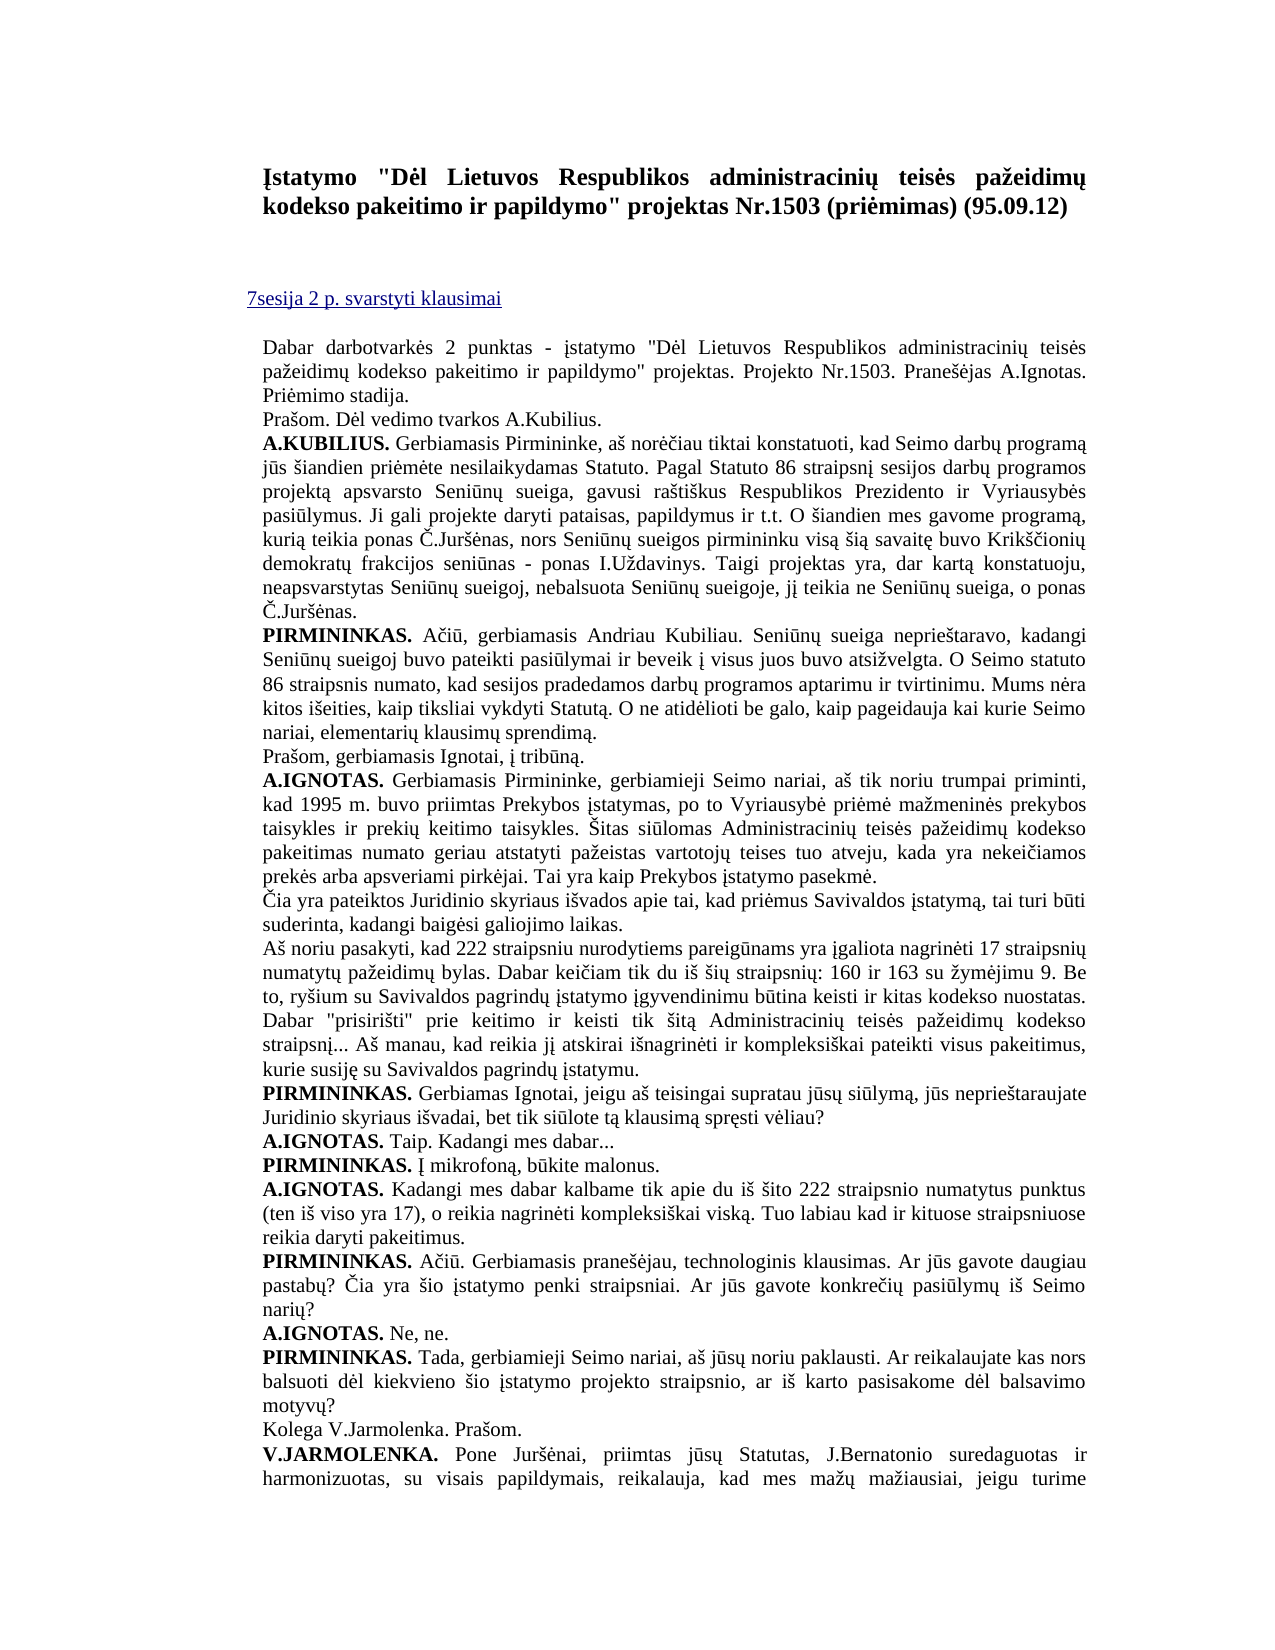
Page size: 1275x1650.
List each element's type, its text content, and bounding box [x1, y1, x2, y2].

text A.IGNOTAS. Kadangi mes dabar kalbame tik apie du iš šito 222 straipsnio numatytus punktus (ten iš viso yra 17), o reikia nagrinėti kompleksiškai viską. Tuo labiau kad ir kituose straipsniuose reikia daryti pakeitimus. [262, 1177, 1087, 1249]
text Aš noriu pasakyti, kad 222 straipsniu nurodytiems pareigūnams yra įgaliota nagrinėti 17 straipsnių numatytų pažeidimų bylas. Dabar keičiam tik du iš šių straipsnių: 160 ir 163 su žymėjimu 9. Be to, ryšium su Savivaldos pagrindų įstatymo įgyvendinimu būtina keisti ir kitas kodekso nuostatas. Dabar "prisirišti" prie keitimo ir keisti tik šitą Administracinių teisės pažeidimų kodekso straipsnį... Aš manau, kad reikia jį atskirai išnagrinėti ir kompleksiškai pateikti visus pakeitimus, kurie susiję su Savivaldos pagrindų įstatymu. [262, 936, 1087, 1081]
text Įstatymo "Dėl Lietuvos Respublikos administracinių teisės pažeidimų kodekso pakeitimo ir papildymo" projektas Nr.1503 (priėmimas) (95.09.12) [262, 162, 1087, 220]
text A.IGNOTAS. Ne, ne. [262, 1321, 1087, 1345]
text Kolega V.Jarmolenka. Prašom. [262, 1417, 1087, 1441]
text PIRMININKAS. Tada, gerbiamieji Seimo nariai, aš jūsų noriu paklausti. Ar reikalaujate kas nors balsuoti dėl kiekvieno šio įstatymo projekto straipsnio, ar iš karto pasisakome dėl balsavimo motyvų? [262, 1345, 1087, 1417]
text A.IGNOTAS. Gerbiamasis Pirmininke, gerbiamieji Seimo nariai, aš tik noriu trumpai priminti, kad 1995 m. buvo priimtas Prekybos įstatymas, po to Vyriausybė priėmė mažmeninės prekybos taisykles ir prekių keitimo taisykles. Šitas siūlomas Administracinių teisės pažeidimų kodekso pakeitimas numato geriau atstatyti pažeistas vartotojų teises tuo atveju, kada yra nekeičiamos prekės arba apsveriami pirkėjai. Tai yra kaip Prekybos įstatymo pasekmė. [262, 768, 1087, 888]
text A.IGNOTAS. Taip. Kadangi mes dabar... [262, 1129, 1087, 1153]
text PIRMININKAS. Gerbiamas Ignotai, jeigu aš teisingai supratau jūsų siūlymą, jūs neprieštaraujate Juridinio skyriaus išvadai, bet tik siūlote tą klausimą spręsti vėliau? [262, 1081, 1087, 1129]
text A.KUBILIUS. Gerbiamasis Pirmininke, aš norėčiau tiktai konstatuoti, kad Seimo darbų programą jūs šiandien priėmėte nesilaikydamas Statuto. Pagal Statuto 86 straipsnį sesijos darbų programos projektą apsvarsto Seniūnų sueiga, gavusi raštiškus Respublikos Prezidento ir Vyriausybės pasiūlymus. Ji gali projekte daryti pataisas, papildymus ir t.t. O šiandien mes gavome programą, kurią teikia ponas Č.Juršėnas, nors Seniūnų sueigos pirmininku visą šią savaitę buvo Krikščionių demokratų frakcijos seniūnas - ponas I.Uždavinys. Taigi projektas yra, dar kartą konstatuoju, neapsvarstytas Seniūnų sueigoj, nebalsuota Seniūnų sueigoje, jį teikia ne Seniūnų sueiga, o ponas Č.Juršėnas. [262, 431, 1087, 623]
text 7sesija 2 p. svarstyti klausimai [247, 286, 1087, 310]
text V.JARMOLENKA. Pone Juršėnai, priimtas jūsų Statutas, J.Bernatonio suredaguotas ir harmonizuotas, su visais papildymais, reikalauja, kad mes mažų mažiausiai, jeigu turime [262, 1441, 1087, 1489]
text PIRMININKAS. Ačiū. Gerbiamasis pranešėjau, technologinis klausimas. Ar jūs gavote daugiau pastabų? Čia yra šio įstatymo penki straipsniai. Ar jūs gavote konkrečių pasiūlymų iš Seimo narių? [262, 1249, 1087, 1321]
text Prašom. Dėl vedimo tvarkos A.Kubilius. [262, 407, 1087, 431]
text Prašom, gerbiamasis Ignotai, į tribūną. [262, 744, 1087, 768]
text Čia yra pateiktos Juridinio skyriaus išvados apie tai, kad priėmus Savivaldos įstatymą, tai turi būti suderinta, kadangi baigėsi galiojimo laikas. [262, 888, 1087, 936]
text PIRMININKAS. Ačiū, gerbiamasis Andriau Kubiliau. Seniūnų sueiga neprieštaravo, kadangi Seniūnų sueigoj buvo pateikti pasiūlymai ir beveik į visus juos buvo atsižvelgta. O Seimo statuto 86 straipsnis numato, kad sesijos pradedamos darbų programos aptarimu ir tvirtinimu. Mums nėra kitos išeities, kaip tiksliai vykdyti Statutą. O ne atidėlioti be galo, kaip pageidauja kai kurie Seimo nariai, elementarių klausimų sprendimą. [262, 623, 1087, 744]
text PIRMININKAS. Į mikrofoną, būkite malonus. [262, 1153, 1087, 1177]
text Dabar darbotvarkės 2 punktas - įstatymo "Dėl Lietuvos Respublikos administracinių teisės pažeidimų kodekso pakeitimo ir papildymo" projektas. Projekto Nr.1503. Pranešėjas A.Ignotas. Priėmimo stadija. [262, 334, 1087, 407]
